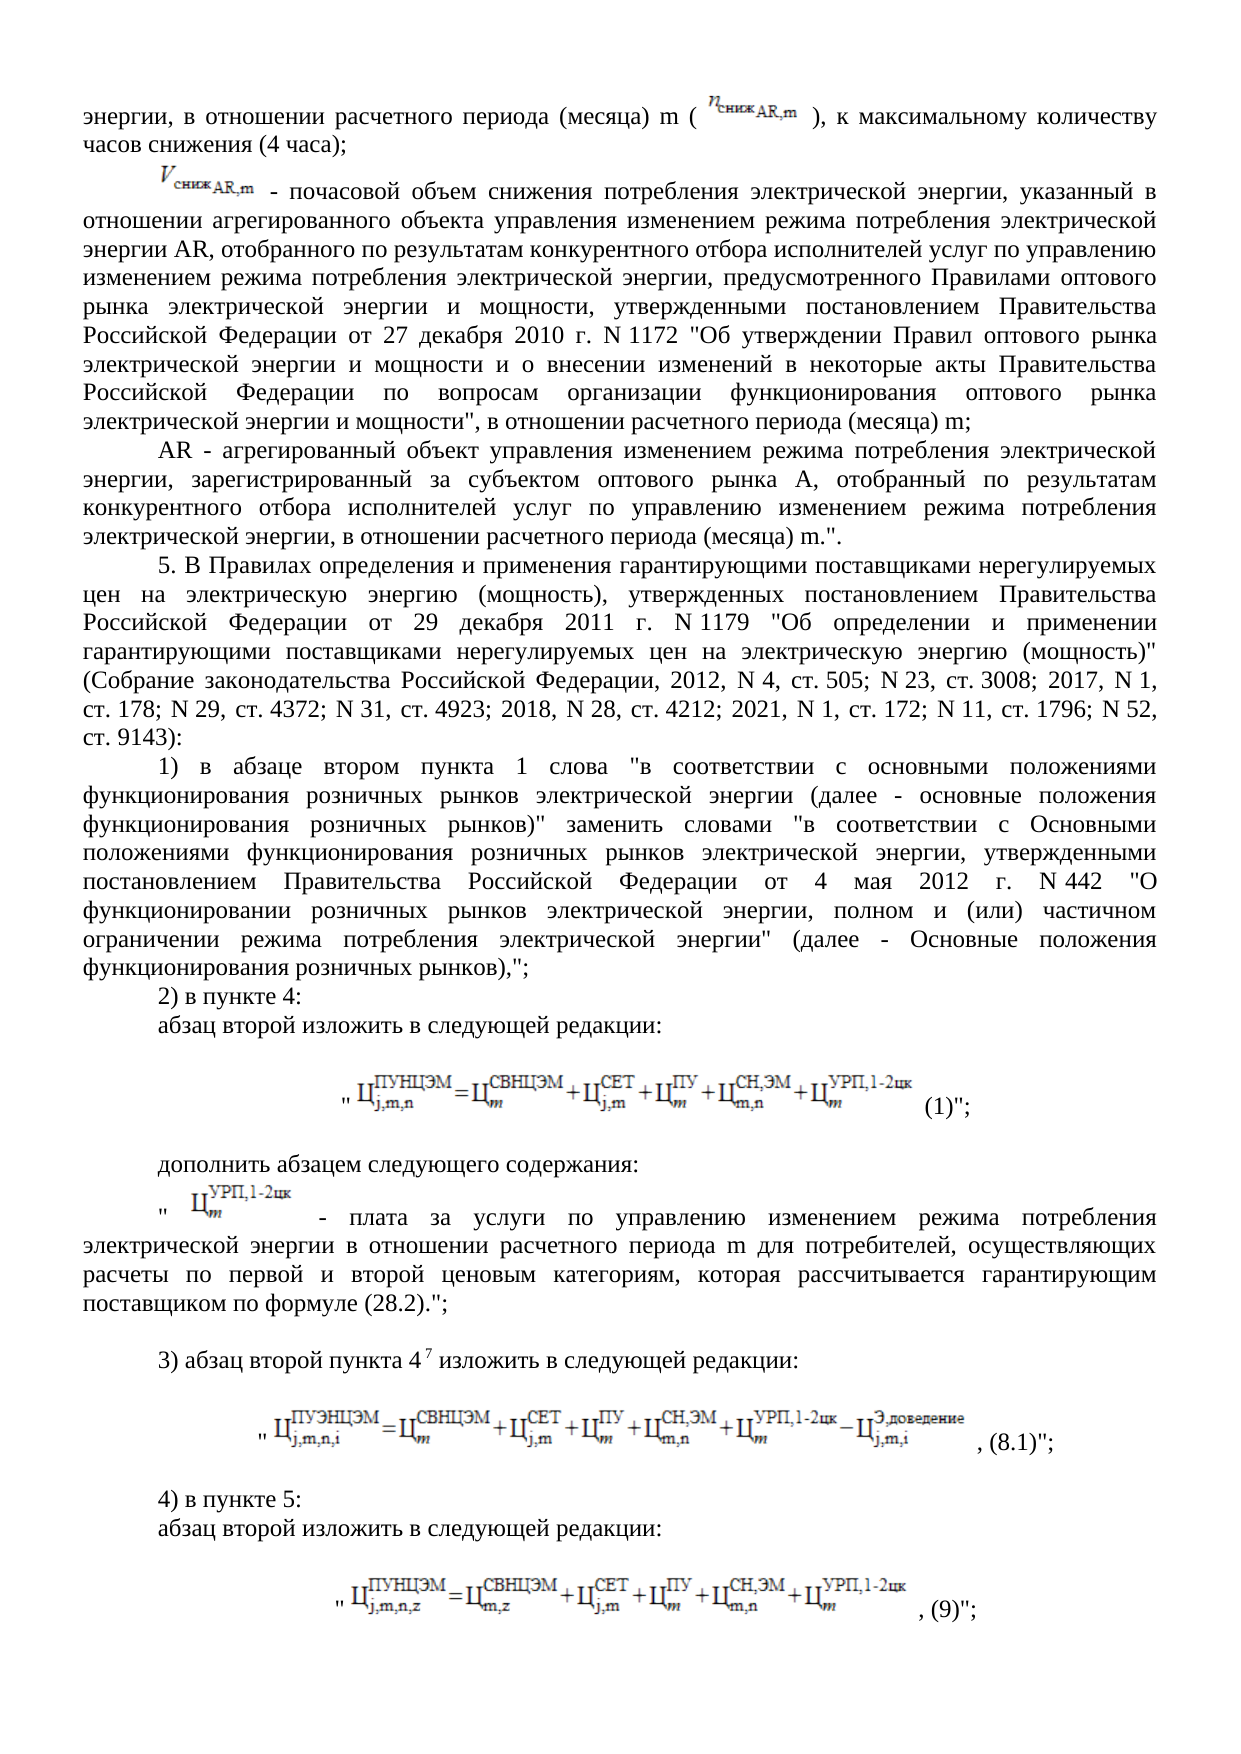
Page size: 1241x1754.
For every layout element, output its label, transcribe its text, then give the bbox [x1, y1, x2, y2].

text 1) в абзаце втором пункта 1 слова "в соответствии с основными положениями функционирования розничных рынков электрической энергии (далее - основные положения функционирования розничных рынков)" заменить словами "в соответствии с Основными положениями функционирования розничных рынков электрической энергии, утвержденными постановлением Правительства Российской Федерации от 4 мая 2012 г. N 442 "О функционировании розничных рынков электрической энергии, полном и (или) частичном ограничении режима потребления электрической энергии" (далее - Основные положения функционирования розничных рынков),"; [83, 751, 1157, 981]
text абзац второй изложить в следующей редакции: [83, 1513, 1157, 1542]
text AR - агрегированный объект управления изменением режима потребления электрической энергии, зарегистрированный за субъектом оптового рынка А, отобранный по результатам конкурентного отбора исполнителей услуг по управлению изменением режима потребления электрической энергии, в отношении расчетного периода (месяца) m.". [83, 435, 1157, 550]
picture [190, 1177, 297, 1225]
text 2) в пункте 4: [83, 981, 1157, 1010]
text 4) в пункте 5: [83, 1484, 1157, 1513]
text 5. В Правилах определения и применения гарантирующими поставщиками нерегулируемых цен на электрическую энергию (мощность), утвержденных постановлением Правительства Российской Федерации от 29 декабря 2011 г. N 1179 "Об определении и применении гарантирующими поставщиками нерегулируемых цен на электрическую энергию (мощность)" (Собрание законодательства Российской Федерации, 2012, N 4, ст. 505; N 23, ст. 3008; 2017, N 1, ст. 178; N 29, ст. 4372; N 31, ст. 4923; 2018, N 28, ст. 4212; 2021, N 1, ст. 172; N 11, ст. 1796; N 52, ст. 9143): [83, 550, 1157, 751]
text - почасовой объем снижения потребления электрической энергии, указанный в отношении агрегированного объекта управления изменением режима потребления электрической энергии AR, отобранного по результатам конкурентного отбора исполнителей услуг по управлению изменением режима потребления электрической энергии, предусмотренного Правилами оптового рынка электрической энергии и мощности, утвержденными постановлением Правительства Российской Федерации от 27 декабря 2010 г. N 1172 "Об утверждении Правил оптового рынка электрической энергии и мощности и о внесении изменений в некоторые акты Правительства Российской Федерации по вопросам организации функционирования оптового рынка электрической энергии и мощности", в отношении расчетного периода (месяца) m; [83, 158, 1157, 435]
picture [350, 1570, 912, 1618]
text 3) абзац второй пункта 4 7 изложить в следующей редакции: [83, 1345, 1157, 1374]
picture [356, 1067, 918, 1115]
text энергии, в отношении расчетного периода (месяца) m ( ), к максимальному количеству часов снижения (4 часа); [83, 83, 1157, 158]
text " (1)"; [83, 1067, 1157, 1120]
text абзац второй изложить в следующей редакции: [83, 1010, 1157, 1039]
picture [707, 82, 802, 124]
text " , (9)"; [83, 1571, 1157, 1623]
picture [273, 1402, 971, 1451]
text дополнить абзацем следующего содержания: [83, 1149, 1157, 1178]
text " , (8.1)"; [83, 1403, 1157, 1456]
picture [157, 158, 259, 200]
text " - плата за услуги по управлению изменением режима потребления электрической энергии в отношении расчетного периода m для потребителей, осуществляющих расчеты по первой и второй ценовым категориям, которая рассчитывается гарантирующим поставщиком по формуле (28.2)."; [83, 1178, 1157, 1317]
